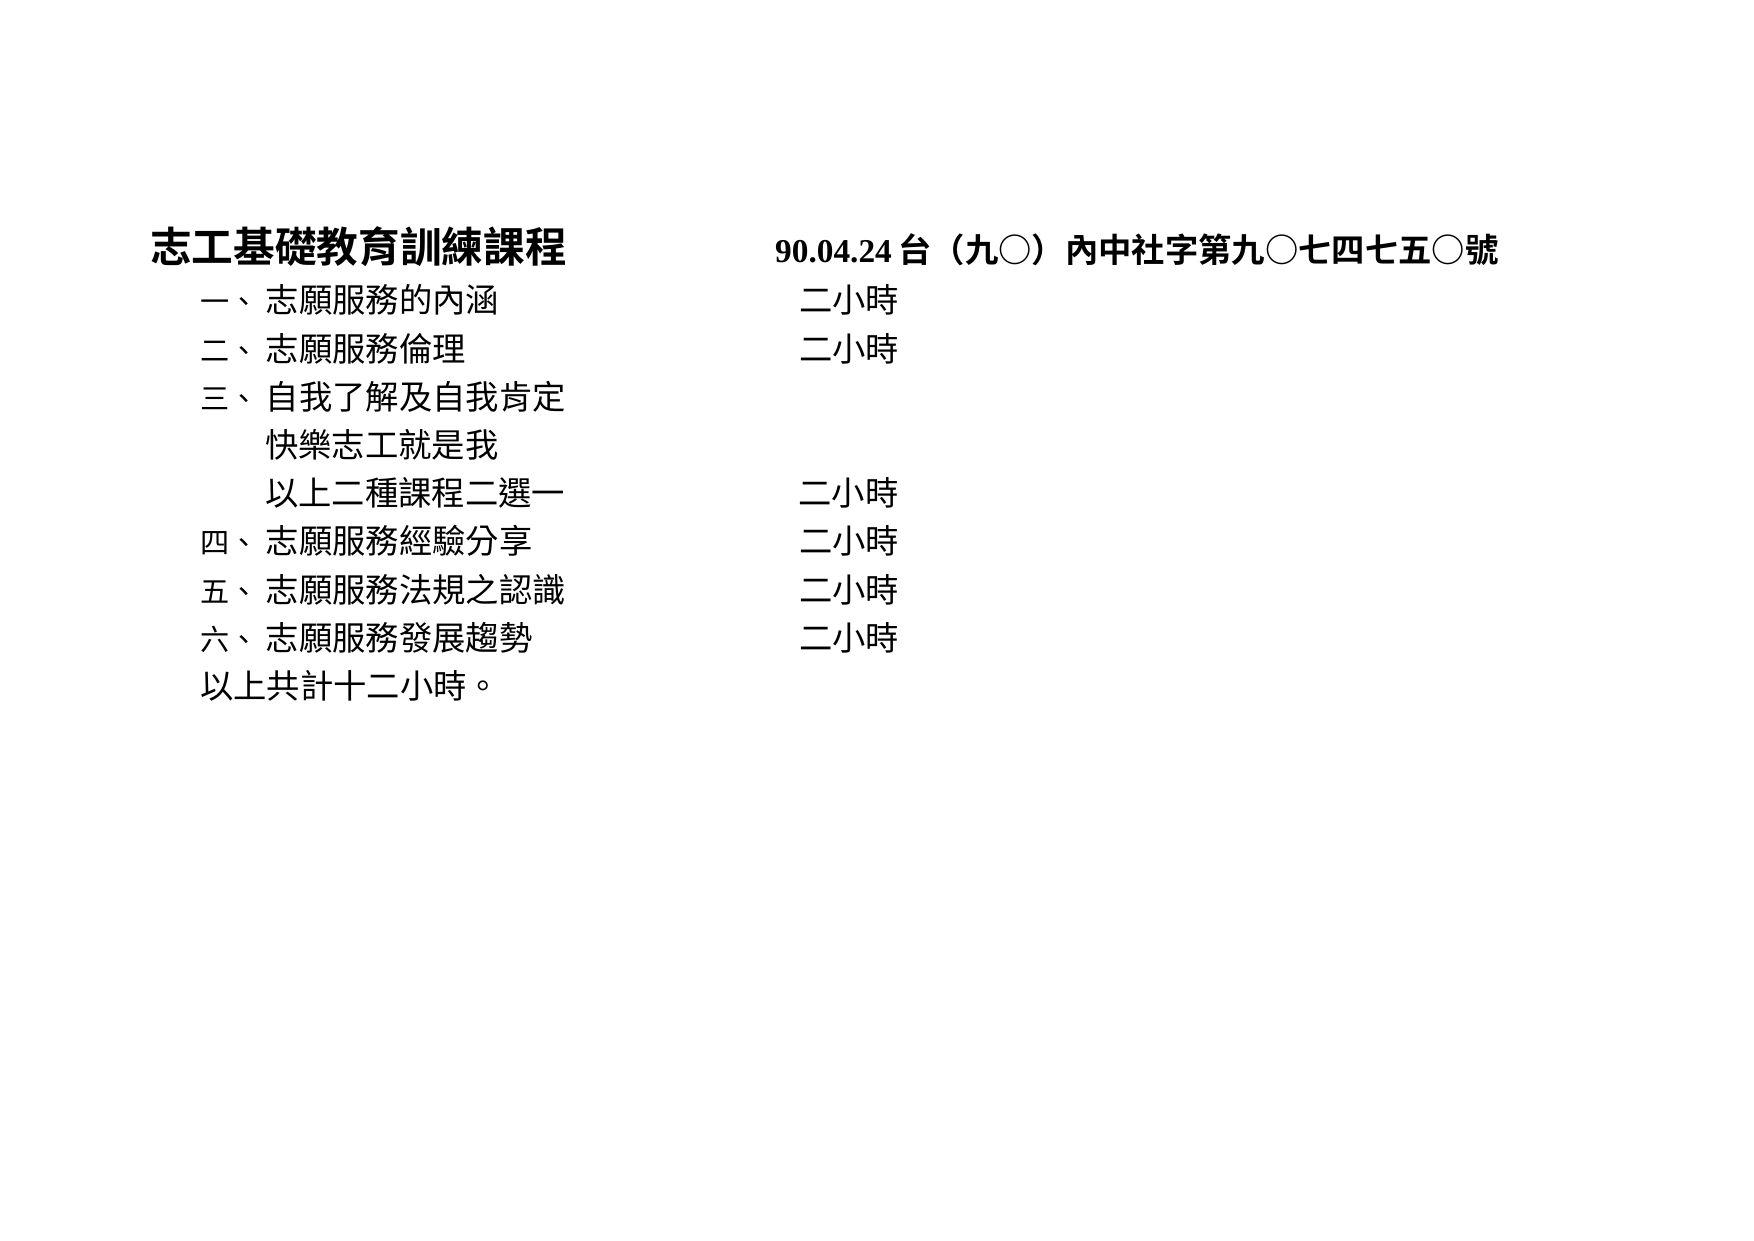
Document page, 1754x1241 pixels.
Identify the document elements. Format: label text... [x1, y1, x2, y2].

text 六、 志願服務發展趨勢 二小時 [200, 612, 1604, 660]
text 五、 志願服務法規之認識 二小時 [200, 563, 1604, 612]
text 快樂志工就是我 [215, 419, 1604, 467]
text 三、 自我了解及自我肯定 [200, 371, 1604, 419]
text 四、 志願服務經驗分享 二小時 [200, 515, 1604, 563]
text 志工基礎教育訓練課程 90.04.24台（九○）內中社字第九○七四七五○號 [150, 214, 1604, 274]
text 一、 志願服務的內涵 二小時 [200, 274, 1604, 322]
text 以上二種課程二選一 二小時 [215, 467, 1604, 515]
text 二、 志願服務倫理 二小時 [200, 322, 1604, 371]
text 以上共計十二小時。 [200, 660, 1604, 708]
